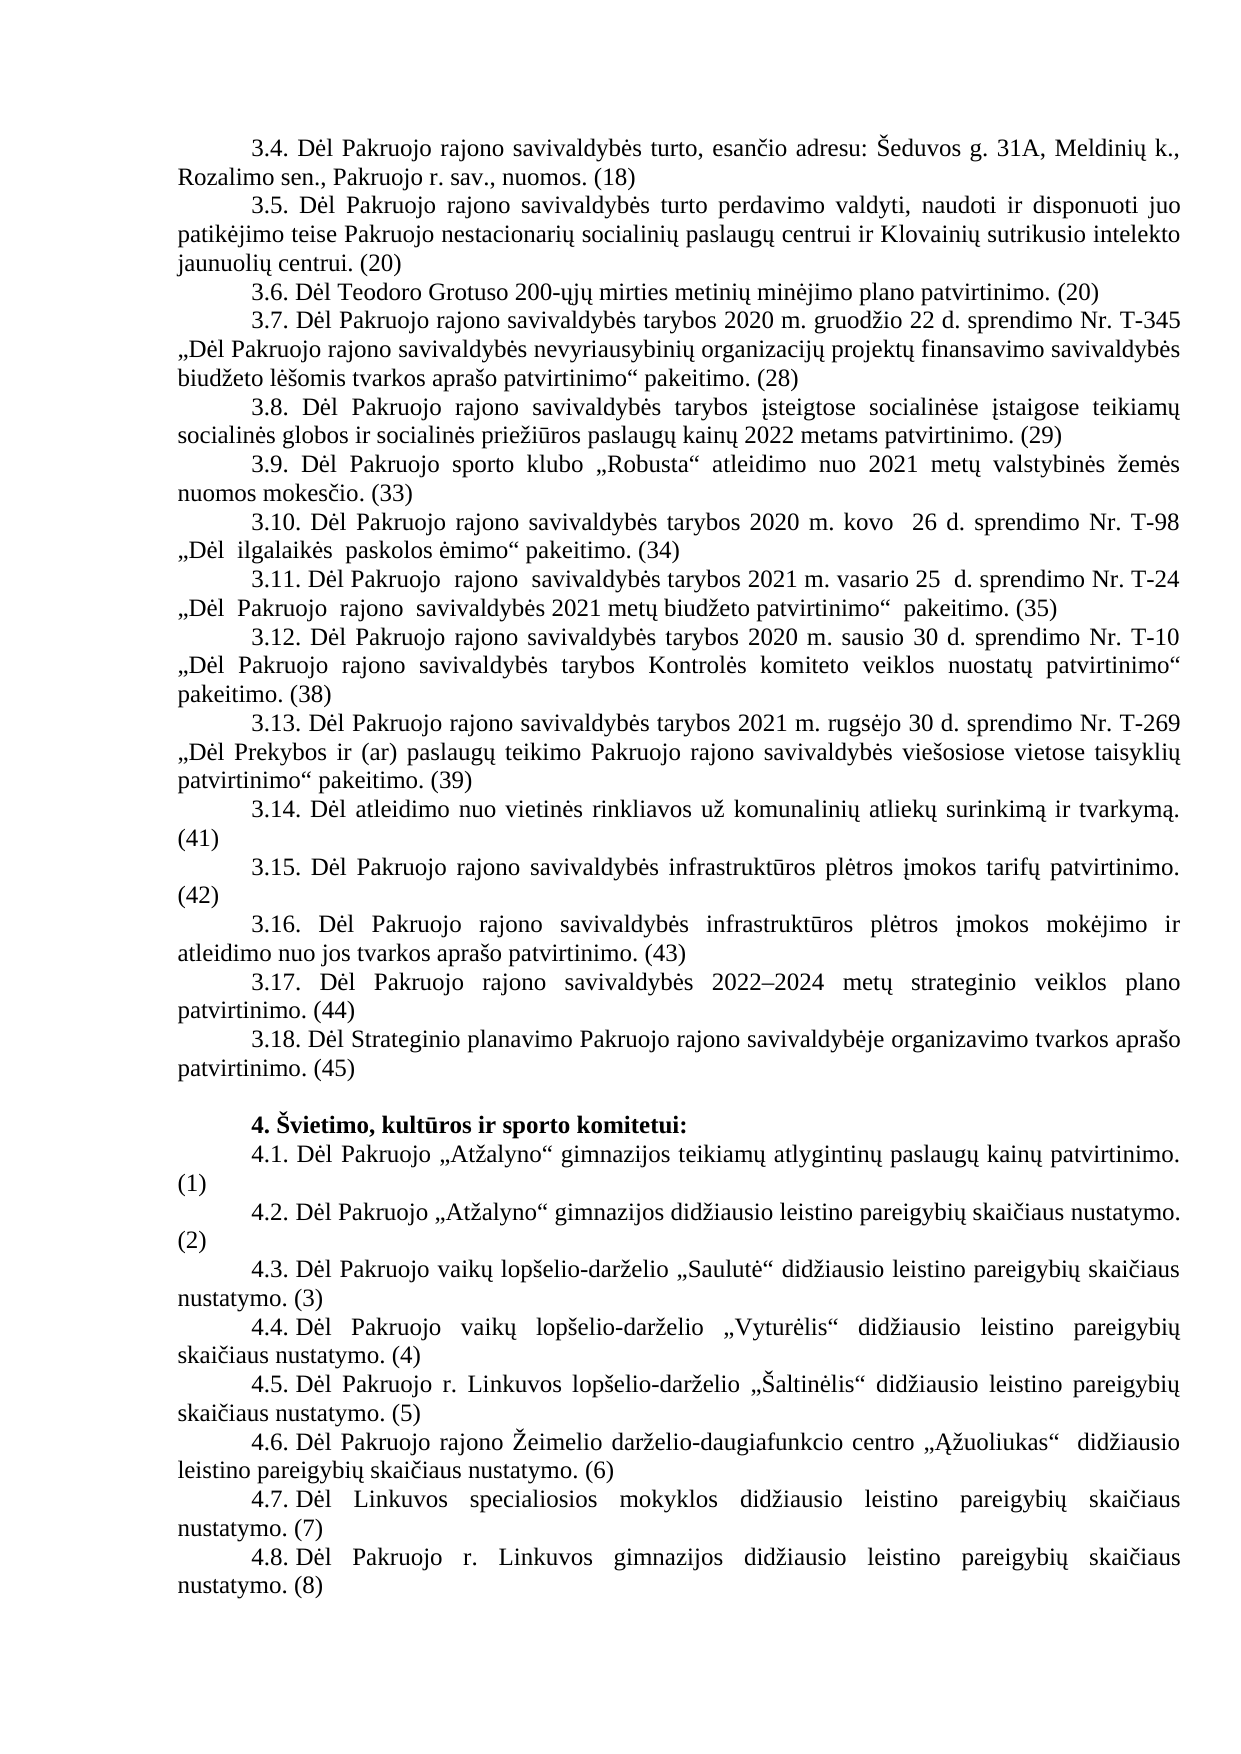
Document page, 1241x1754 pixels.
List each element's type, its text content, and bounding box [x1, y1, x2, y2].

text 3.8. Dėl Pakruojo rajono savivaldybės tarybos įsteigtose socialinėse įstaigose teikiamų socialinės globos ir socialinės priežiūros paslaugų kainų 2022 metams patvirtinimo. (29) [177, 392, 1181, 449]
text 4.3. Dėl Pakruojo vaikų lopšelio-darželio „Saulutė“ didžiausio leistino pareigybių skaičiaus nustatymo. (3) [177, 1254, 1181, 1312]
text 4.8. Dėl Pakruojo r. Linkuvos gimnazijos didžiausio leistino pareigybių skaičiaus nustatymo. (8) [177, 1542, 1181, 1599]
text 3.13. Dėl Pakruojo rajono savivaldybės tarybos 2021 m. rugsėjo 30 d. sprendimo Nr. T-269 „Dėl Prekybos ir (ar) paslaugų teikimo Pakruojo rajono savivaldybės viešosiose vietose taisyklių patvirtinimo“ pakeitimo. (39) [177, 708, 1181, 794]
text 3.17. Dėl Pakruojo rajono savivaldybės 2022–2024 metų strateginio veiklos plano patvirtinimo. (44) [177, 967, 1181, 1024]
text 4.6. Dėl Pakruojo rajono Žeimelio darželio-daugiafunkcio centro „Ąžuoliukas“ didžiausio leistino pareigybių skaičiaus nustatymo. (6) [177, 1427, 1181, 1484]
text 3.12. Dėl Pakruojo rajono savivaldybės tarybos 2020 m. sausio 30 d. sprendimo Nr. T-10 „Dėl Pakruojo rajono savivaldybės tarybos Kontrolės komiteto veiklos nuostatų patvirtinimo“ pakeitimo. (38) [177, 622, 1181, 708]
text 4.7. Dėl Linkuvos specialiosios mokyklos didžiausio leistino pareigybių skaičiaus nustatymo. (7) [177, 1484, 1181, 1542]
text 4.2. Dėl Pakruojo „Atžalyno“ gimnazijos didžiausio leistino pareigybių skaičiaus nustatymo. (2) [177, 1197, 1181, 1254]
text 3.18. Dėl Strateginio planavimo Pakruojo rajono savivaldybėje organizavimo tvarkos aprašo patvirtinimo. (45) [177, 1024, 1181, 1082]
text 4. Švietimo, kultūros ir sporto komitetui: [177, 1110, 1181, 1139]
text 4.5. Dėl Pakruojo r. Linkuvos lopšelio-darželio „Šaltinėlis“ didžiausio leistino pareigybių skaičiaus nustatymo. (5) [177, 1369, 1181, 1427]
text 3.4. Dėl Pakruojo rajono savivaldybės turto, esančio adresu: Šeduvos g. 31A, Meldinių k., Rozalimo sen., Pakruojo r. sav., nuomos. (18) [177, 133, 1181, 190]
text 4.4. Dėl Pakruojo vaikų lopšelio-darželio „Vyturėlis“ didžiausio leistino pareigybių skaičiaus nustatymo. (4) [177, 1312, 1181, 1369]
text 3.15. Dėl Pakruojo rajono savivaldybės infrastruktūros plėtros įmokos tarifų patvirtinimo. (42) [177, 852, 1181, 909]
text 3.6. Dėl Teodoro Grotuso 200-ųjų mirties metinių minėjimo plano patvirtinimo. (20) [177, 277, 1181, 305]
text 3.5. Dėl Pakruojo rajono savivaldybės turto perdavimo valdyti, naudoti ir disponuoti juo patikėjimo teise Pakruojo nestacionarių socialinių paslaugų centrui ir Klovainių sutrikusio intelekto jaunuolių centrui. (20) [177, 190, 1181, 277]
text 3.11. Dėl Pakruojo rajono savivaldybės tarybos 2021 m. vasario 25 d. sprendimo Nr. T-24 „Dėl Pakruojo rajono savivaldybės 2021 metų biudžeto patvirtinimo“ pakeitimo. (35) [177, 564, 1181, 622]
text 4.1. Dėl Pakruojo „Atžalyno“ gimnazijos teikiamų atlygintinų paslaugų kainų patvirtinimo. (1) [177, 1139, 1181, 1197]
text 3.14. Dėl atleidimo nuo vietinės rinkliavos už komunalinių atliekų surinkimą ir tvarkymą. (41) [177, 794, 1181, 852]
text 3.10. Dėl Pakruojo rajono savivaldybės tarybos 2020 m. kovo 26 d. sprendimo Nr. T-98 „Dėl ilgalaikės paskolos ėmimo“ pakeitimo. (34) [177, 507, 1181, 564]
text 3.7. Dėl Pakruojo rajono savivaldybės tarybos 2020 m. gruodžio 22 d. sprendimo Nr. T-345 „Dėl Pakruojo rajono savivaldybės nevyriausybinių organizacijų projektų finansavimo savivaldybės biudžeto lėšomis tvarkos aprašo patvirtinimo“ pakeitimo. (28) [177, 305, 1181, 392]
text 3.16. Dėl Pakruojo rajono savivaldybės infrastruktūros plėtros įmokos mokėjimo ir atleidimo nuo jos tvarkos aprašo patvirtinimo. (43) [177, 909, 1181, 967]
text 3.9. Dėl Pakruojo sporto klubo „Robusta“ atleidimo nuo 2021 metų valstybinės žemės nuomos mokesčio. (33) [177, 449, 1181, 507]
